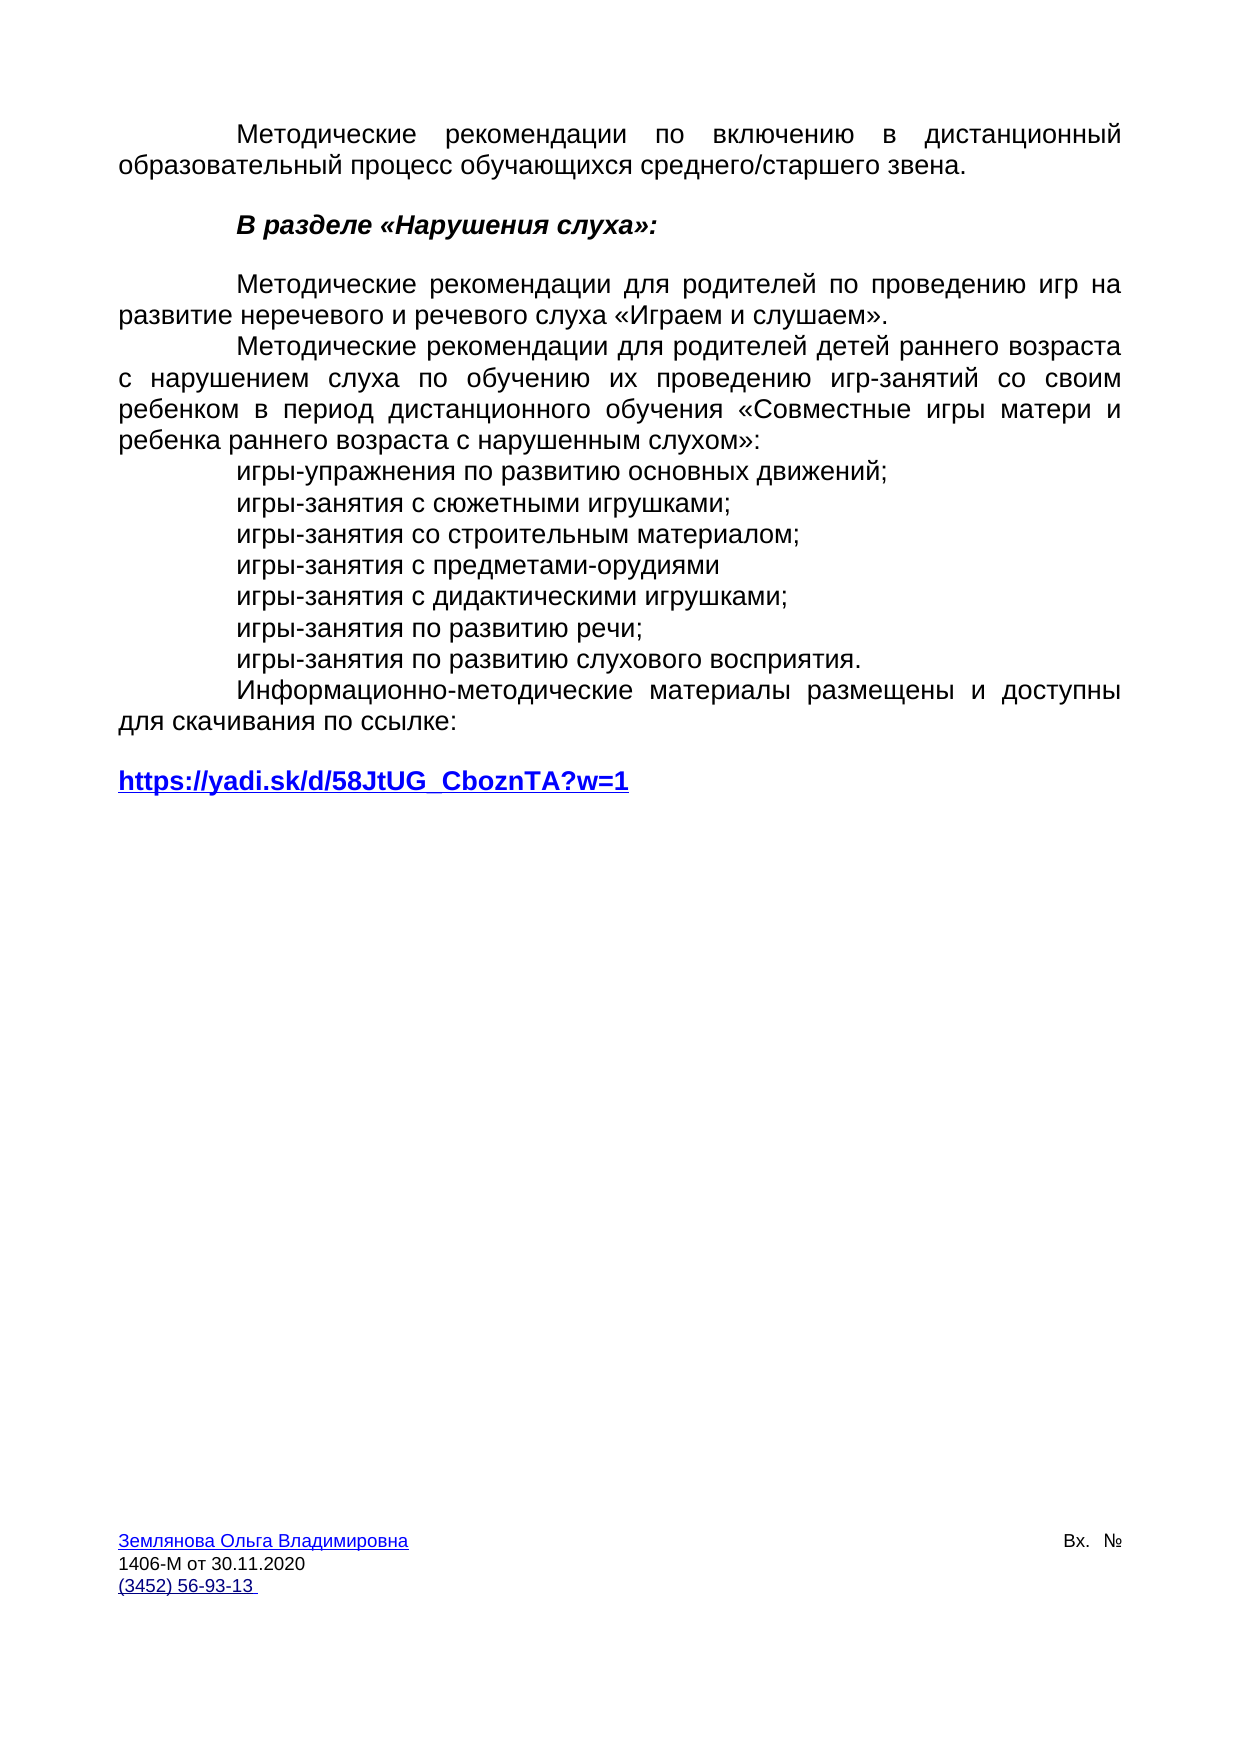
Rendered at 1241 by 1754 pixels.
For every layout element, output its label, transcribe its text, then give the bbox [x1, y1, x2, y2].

text Землянова Ольга Владимировна Вх. № 1406-М от 30.11.2020 [118, 1528, 1122, 1575]
text игры-занятия по развитию слухового восприятия. [118, 643, 1122, 674]
text Методические рекомендации для родителей детей раннего возраста с нарушением слуха по обучению их проведению игр-занятий со своим ребенком в период дистанционного обучения «Совместные игры матери и ребенка раннего возраста с нарушенным слухом»: [118, 330, 1122, 455]
text https://yadi.sk/d/58JtUG_CboznTA?w=1 [118, 765, 1122, 796]
text игры-занятия с сюжетными игрушками; [118, 487, 1122, 518]
text игры-занятия по развитию речи; [118, 612, 1122, 643]
text (3452) 56-93-13 [118, 1575, 1122, 1596]
text Информационно-методические материалы размещены и доступны для скачивания по ссылке: [118, 674, 1122, 737]
text Методические рекомендации по включению в дистанционный образовательный процесс обучающихся среднего/старшего звена. [118, 118, 1122, 181]
text Методические рекомендации для родителей по проведению игр на развитие неречевого и речевого слуха «Играем и слушаем». [118, 268, 1122, 330]
text В разделе «Нарушения слуха»: [118, 209, 1122, 240]
text игры-занятия с предметами-орудиями [118, 549, 1122, 580]
text игры-занятия с дидактическими игрушками; [118, 580, 1122, 612]
text игры-занятия со строительным материалом; [118, 518, 1122, 549]
text игры-упражнения по развитию основных движений; [118, 455, 1122, 487]
